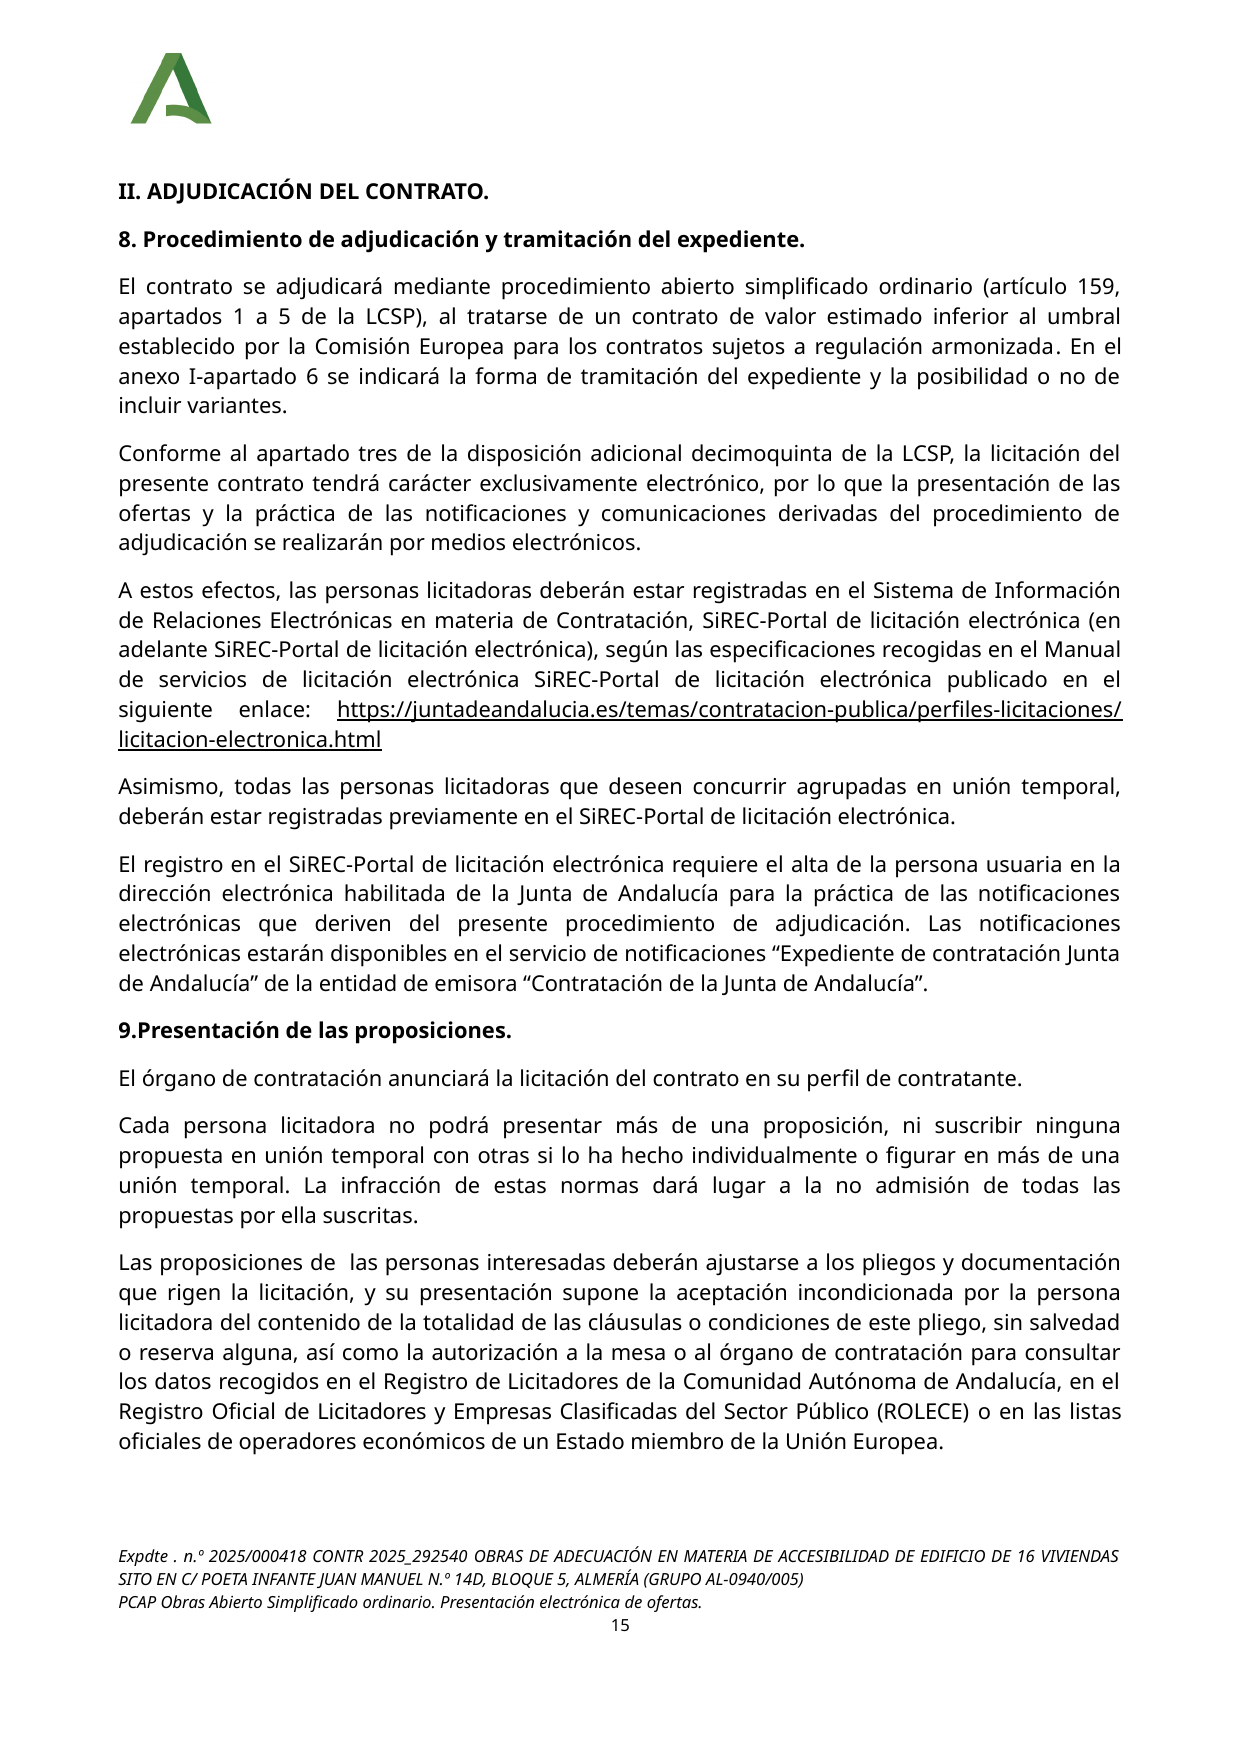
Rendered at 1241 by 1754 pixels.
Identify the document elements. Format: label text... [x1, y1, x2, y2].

text El órgano de contratación anunciará la licitación del contrato en su perfil de contratante. [118, 1063, 1122, 1093]
text Cada persona licitadora no podrá presentar más de una proposición, ni suscribir ninguna propuesta en unión temporal con otras si lo ha hecho individualmente o figurar en más de una unión temporal. La infracción de estas normas dará lugar a la no admisión de todas las propuestas por ella suscritas. [118, 1110, 1122, 1229]
picture [127, 48, 216, 128]
subtitle II. ADJUDICACIÓN DEL CONTRATO. [118, 176, 1122, 206]
text El registro en el SiREC-Portal de licitación electrónica requiere el alta de la persona usuaria en la dirección electrónica habilitada de la Junta de Andalucía para la práctica de las notificaciones electrónicas que deriven del presente procedimiento de adjudicación. Las notificaciones electrónicas estarán disponibles en el servicio de notificaciones “Expediente de contratación Junta de Andalucía” de la entidad de emisora “Contratación de la Junta de Andalucía”. [118, 849, 1122, 998]
subtitle 8. Procedimiento de adjudicación y tramitación del expediente. [118, 224, 1122, 254]
text Conforme al apartado tres de la disposición adicional decimoquinta de la LCSP, la licitación del presente contrato tendrá carácter exclusivamente electrónico, por lo que la presentación de las ofertas y la práctica de las notificaciones y comunicaciones derivadas del procedimiento de adjudicación se realizarán por medios electrónicos. [118, 438, 1122, 557]
text A estos efectos, las personas licitadoras deberán estar registradas en el Sistema de Información de Relaciones Electrónicas en materia de Contratación, SiREC-Portal de licitación electrónica (en adelante SiREC-Portal de licitación electrónica), según las especificaciones recogidas en el Manual de servicios de licitación electrónica SiREC-Portal de licitación electrónica publicado en el siguiente enlace: https://juntadeandalucia.es/temas/contratacion-publica/perfiles-licitaciones/licitacion-electronica.html [118, 575, 1122, 754]
text Asimismo, todas las personas licitadoras que deseen concurrir agrupadas en unión temporal, deberán estar registradas previamente en el SiREC-Portal de licitación electrónica. [118, 771, 1122, 831]
text El contrato se adjudicará mediante procedimiento abierto simplificado ordinario (artículo 159, apartados 1 a 5 de la LCSP), al tratarse de un contrato de valor estimado inferior al umbral establecido por la Comisión Europea para los contratos sujetos a regulación armonizada. En el anexo I-apartado 6 se indicará la forma de tramitación del expediente y la posibilidad o no de incluir variantes. [118, 271, 1122, 420]
subtitle 9.Presentación de las proposiciones. [118, 1015, 1122, 1045]
text Las proposiciones de las personas interesadas deberán ajustarse a los pliegos y documentación que rigen la licitación, y su presentación supone la aceptación incondicionada por la persona licitadora del contenido de la totalidad de las cláusulas o condiciones de este pliego, sin salvedad o reserva alguna, así como la autorización a la mesa o al órgano de contratación para consultar los datos recogidos en el Registro de Licitadores de la Comunidad Autónoma de Andalucía, en el Registro Oficial de Licitadores y Empresas Clasificadas del Sector Público (ROLECE) o en las listas oficiales de operadores económicos de un Estado miembro de la Unión Europea. [118, 1247, 1122, 1456]
